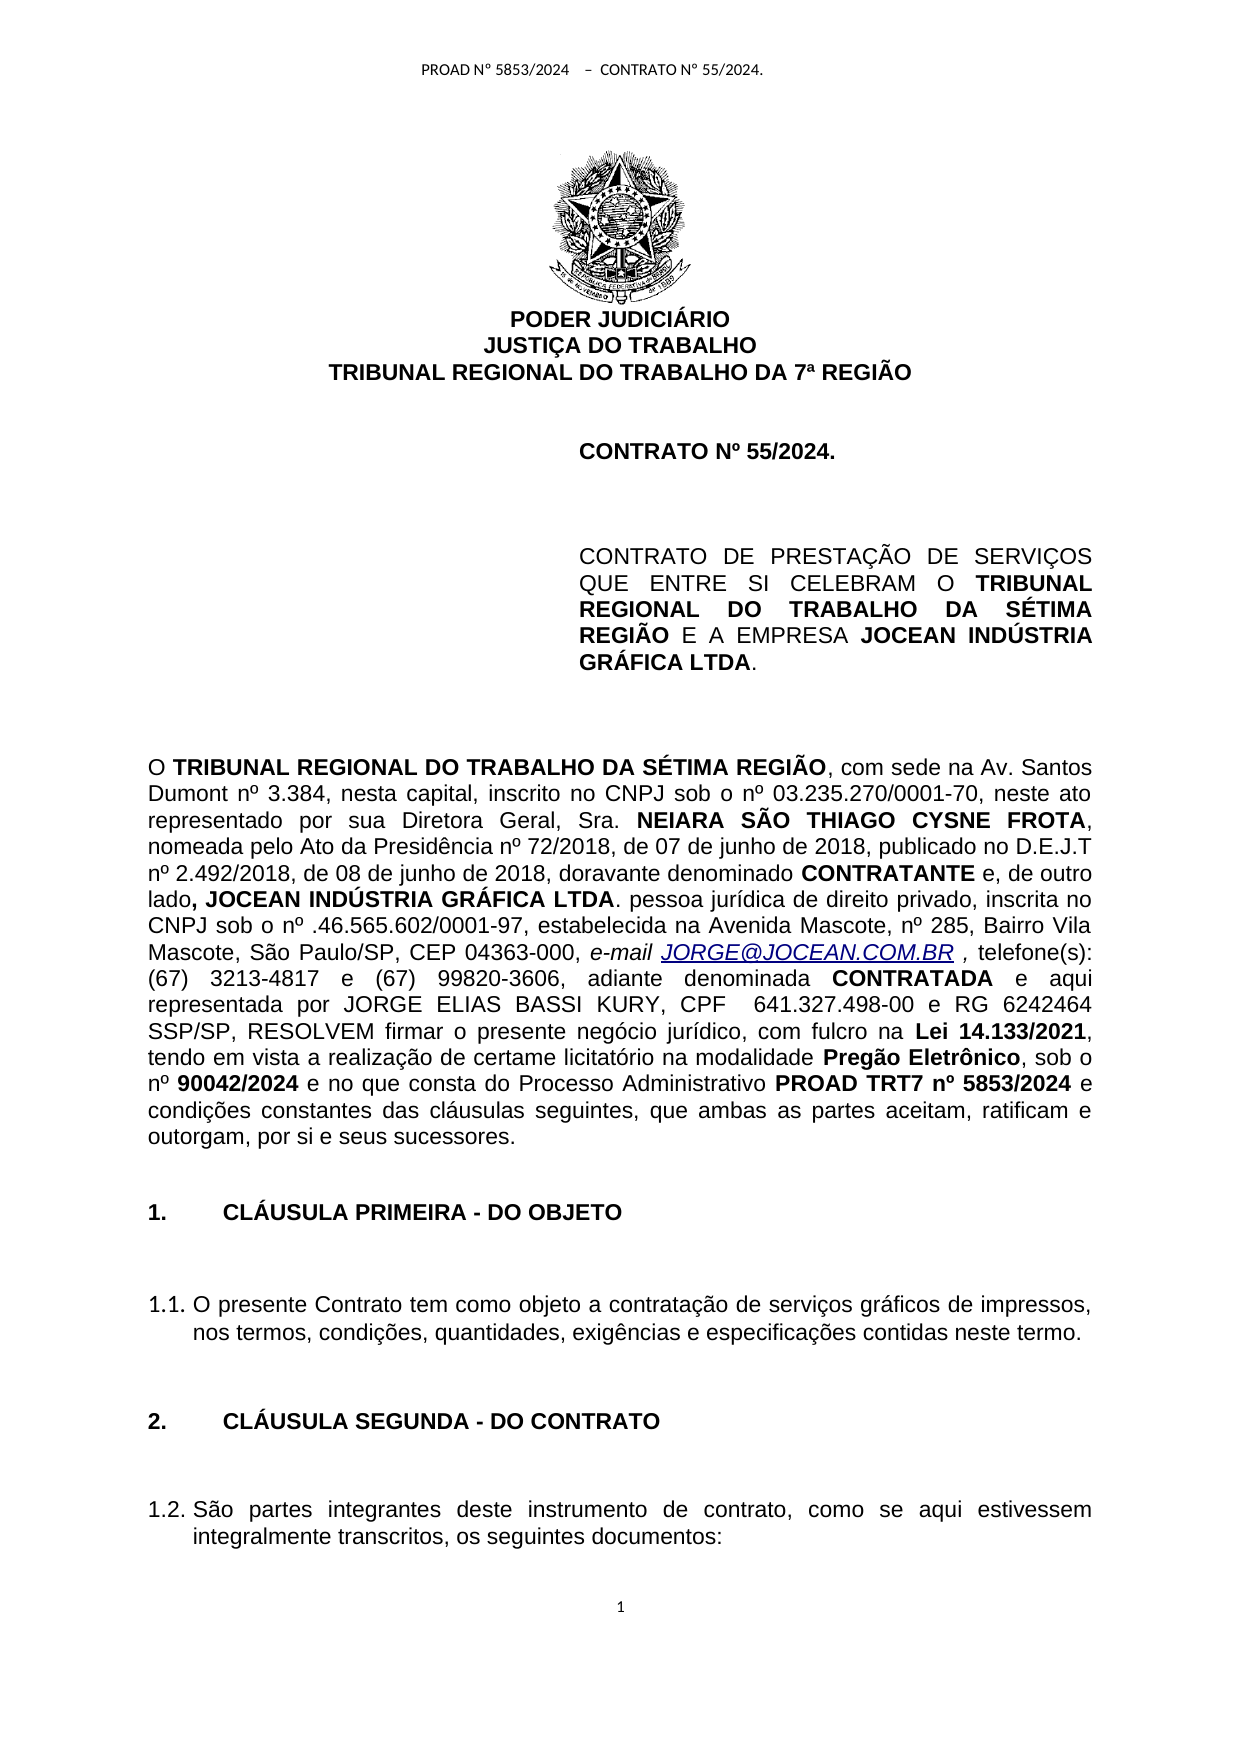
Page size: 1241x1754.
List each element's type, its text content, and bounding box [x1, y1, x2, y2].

text CONTRATO Nº 55/2024. [579, 438, 1092, 464]
text TRIBUNAL REGIONAL DO TRABALHO DA 7ª REGIÃO [148, 359, 1092, 385]
subtitle CLÁUSULA SEGUNDA - DO CONTRATO [148, 1408, 1092, 1434]
text CONTRATO DE PRESTAÇÃO DE SERVIÇOS QUE ENTRE SI CELEBRAM O TRIBUNAL REGIONAL DO TRABALHO DA SÉTIMA REGIÃO E A EMPRESA JOCEAN INDÚSTRIA GRÁFICA LTDA. [579, 543, 1092, 675]
list São partes integrantes deste instrumento de contrato, como se aqui estivessem integralmente transcritos, os seguintes documentos: [148, 1496, 1092, 1549]
text PODER JUDICIÁRIO [148, 306, 1092, 332]
text O TRIBUNAL REGIONAL DO TRABALHO DA SÉTIMA REGIÃO, com sede na Av. Santos Dumont nº 3.384, nesta capital, inscrito no CNPJ sob o nº 03.235.270/0001-70, neste ato representado por sua Diretora Geral, Sra. NEIARA SÃO THIAGO CYSNE FROTA, nomeada pelo Ato da Presidência nº 72/2018, de 07 de junho de 2018, publicado no D.E.J.T nº 2.492/2018, de 08 de junho de 2018, doravante denominado CONTRATANTE e, de outro lado, JOCEAN INDÚSTRIA GRÁFICA LTDA. pessoa jurídica de direito privado, inscrita no CNPJ sob o nº .46.565.602/0001-97, estabelecida na Avenida Mascote, nº 285, Bairro Vila Mascote, São Paulo/SP, CEP 04363-000, e-mail JORGE@JOCEAN.COM.BR , telefone(s): (67) 3213-4817 e (67) 99820-3606, adiante denominada CONTRATADA e aqui representada por JORGE ELIAS BASSI KURY, CPF 641.327.498-00 e RG 6242464 SSP/SP, RESOLVEM firmar o presente negócio jurídico, com fulcro na Lei 14.133/2021, tendo em vista a realização de certame licitatório na modalidade Pregão Eletrônico, sob o nº 90042/2024 e no que consta do Processo Administrativo PROAD TRT7 nº 5853/2024 e condições constantes das cláusulas seguintes, que ambas as partes aceitam, ratificam e outorgam, por si e seus sucessores. [148, 754, 1092, 1149]
list O presente Contrato tem como objeto a contratação de serviços gráficos de impressos, nos termos, condições, quantidades, exigências e especificações contidas neste termo. [148, 1288, 1092, 1345]
text JUSTIÇA DO TRABALHO [148, 332, 1092, 359]
subtitle CLÁUSULA PRIMEIRA - DO OBJETO [148, 1199, 1092, 1226]
